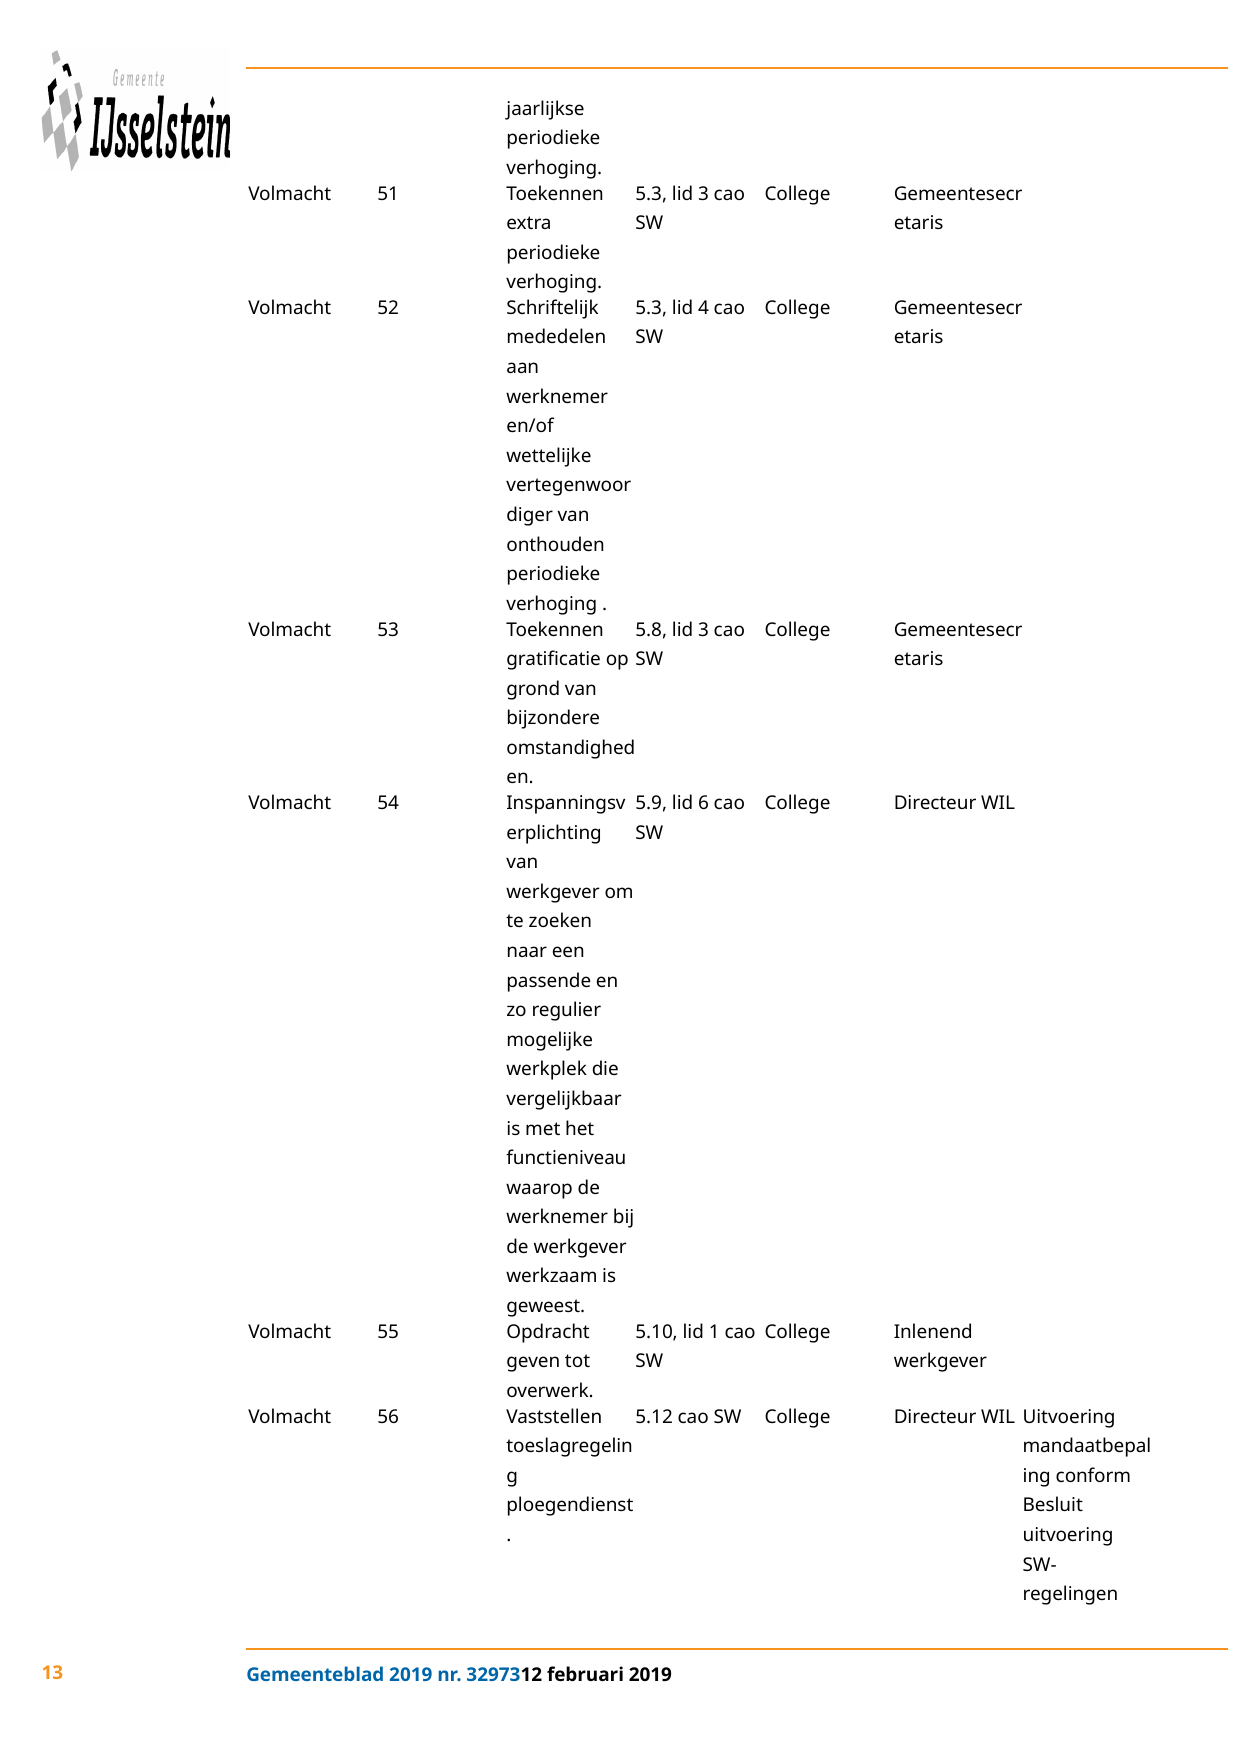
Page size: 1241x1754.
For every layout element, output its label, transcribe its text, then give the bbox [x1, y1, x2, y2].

table_cell Directeur WIL [894, 789, 1022, 1318]
table_cell [764, 95, 893, 180]
table_cell Schriftelijk mededelen aan werknemer en/of wettelijke vertegenwoordiger van onthouden periodieke verhoging . [506, 294, 635, 616]
table_cell Inspanningsverplichting van werkgever om te zoeken naar een passende en zo regulier mogelijke werkplek die vergelijkbaar is met het functieniveau waarop de werknemer bij de werkgever werkzaam is geweest. [506, 789, 635, 1318]
table_cell Gemeentesecretaris [894, 294, 1022, 616]
table_cell Gemeentesecretaris [894, 180, 1022, 294]
table_cell [1023, 616, 1152, 789]
table_cell College [764, 294, 893, 616]
picture [41, 47, 231, 172]
table_cell 56 [377, 1403, 506, 1606]
table_cell 54 [377, 789, 506, 1318]
table_cell [894, 95, 1022, 180]
table_cell [248, 95, 377, 180]
table_cell Toekennen extra periodieke verhoging. [506, 180, 635, 294]
table_cell [1023, 1318, 1152, 1403]
table_cell Uitvoering mandaatbepaling conform Besluit uitvoering SW-regelingen [1023, 1403, 1152, 1606]
table_cell Volmacht [248, 180, 377, 294]
table_cell Toekennen gratificatie op grond van bijzondere omstandigheden. [506, 616, 635, 789]
table_cell 5.3, lid 4 cao SW [635, 294, 764, 616]
table_cell Directeur WIL [894, 1403, 1022, 1606]
table_cell 5.3, lid 3 cao SW [635, 180, 764, 294]
table_cell Volmacht [248, 294, 377, 616]
table_cell Opdracht geven tot overwerk. [506, 1318, 635, 1403]
table_cell College [764, 789, 893, 1318]
table_cell [377, 95, 506, 180]
table_cell 5.8, lid 3 cao SW [635, 616, 764, 789]
table_cell College [764, 616, 893, 789]
table_cell College [764, 1403, 893, 1606]
table_cell [1023, 789, 1152, 1318]
table_cell 51 [377, 180, 506, 294]
table_cell Vaststellen toeslagregeling ploegendienst. [506, 1403, 635, 1606]
table_cell 53 [377, 616, 506, 789]
table_cell 5.10, lid 1 cao SW [635, 1318, 764, 1403]
table_cell 5.12 cao SW [635, 1403, 764, 1606]
table_cell Volmacht [248, 1403, 377, 1606]
table_cell Volmacht [248, 616, 377, 789]
table_cell Volmacht [248, 1318, 377, 1403]
table_cell College [764, 180, 893, 294]
table_cell [1023, 95, 1152, 180]
table_cell 52 [377, 294, 506, 616]
table_cell College [764, 1318, 893, 1403]
table_cell Gemeentesecretaris [894, 616, 1022, 789]
table_cell jaarlijkse periodieke verhoging. [506, 95, 635, 180]
table_cell Volmacht [248, 789, 377, 1318]
table_cell [1023, 180, 1152, 294]
table_cell Inlenend werkgever [894, 1318, 1022, 1403]
table_cell [1023, 294, 1152, 616]
table_cell [635, 95, 764, 180]
table_cell 5.9, lid 6 cao SW [635, 789, 764, 1318]
table_cell 55 [377, 1318, 506, 1403]
